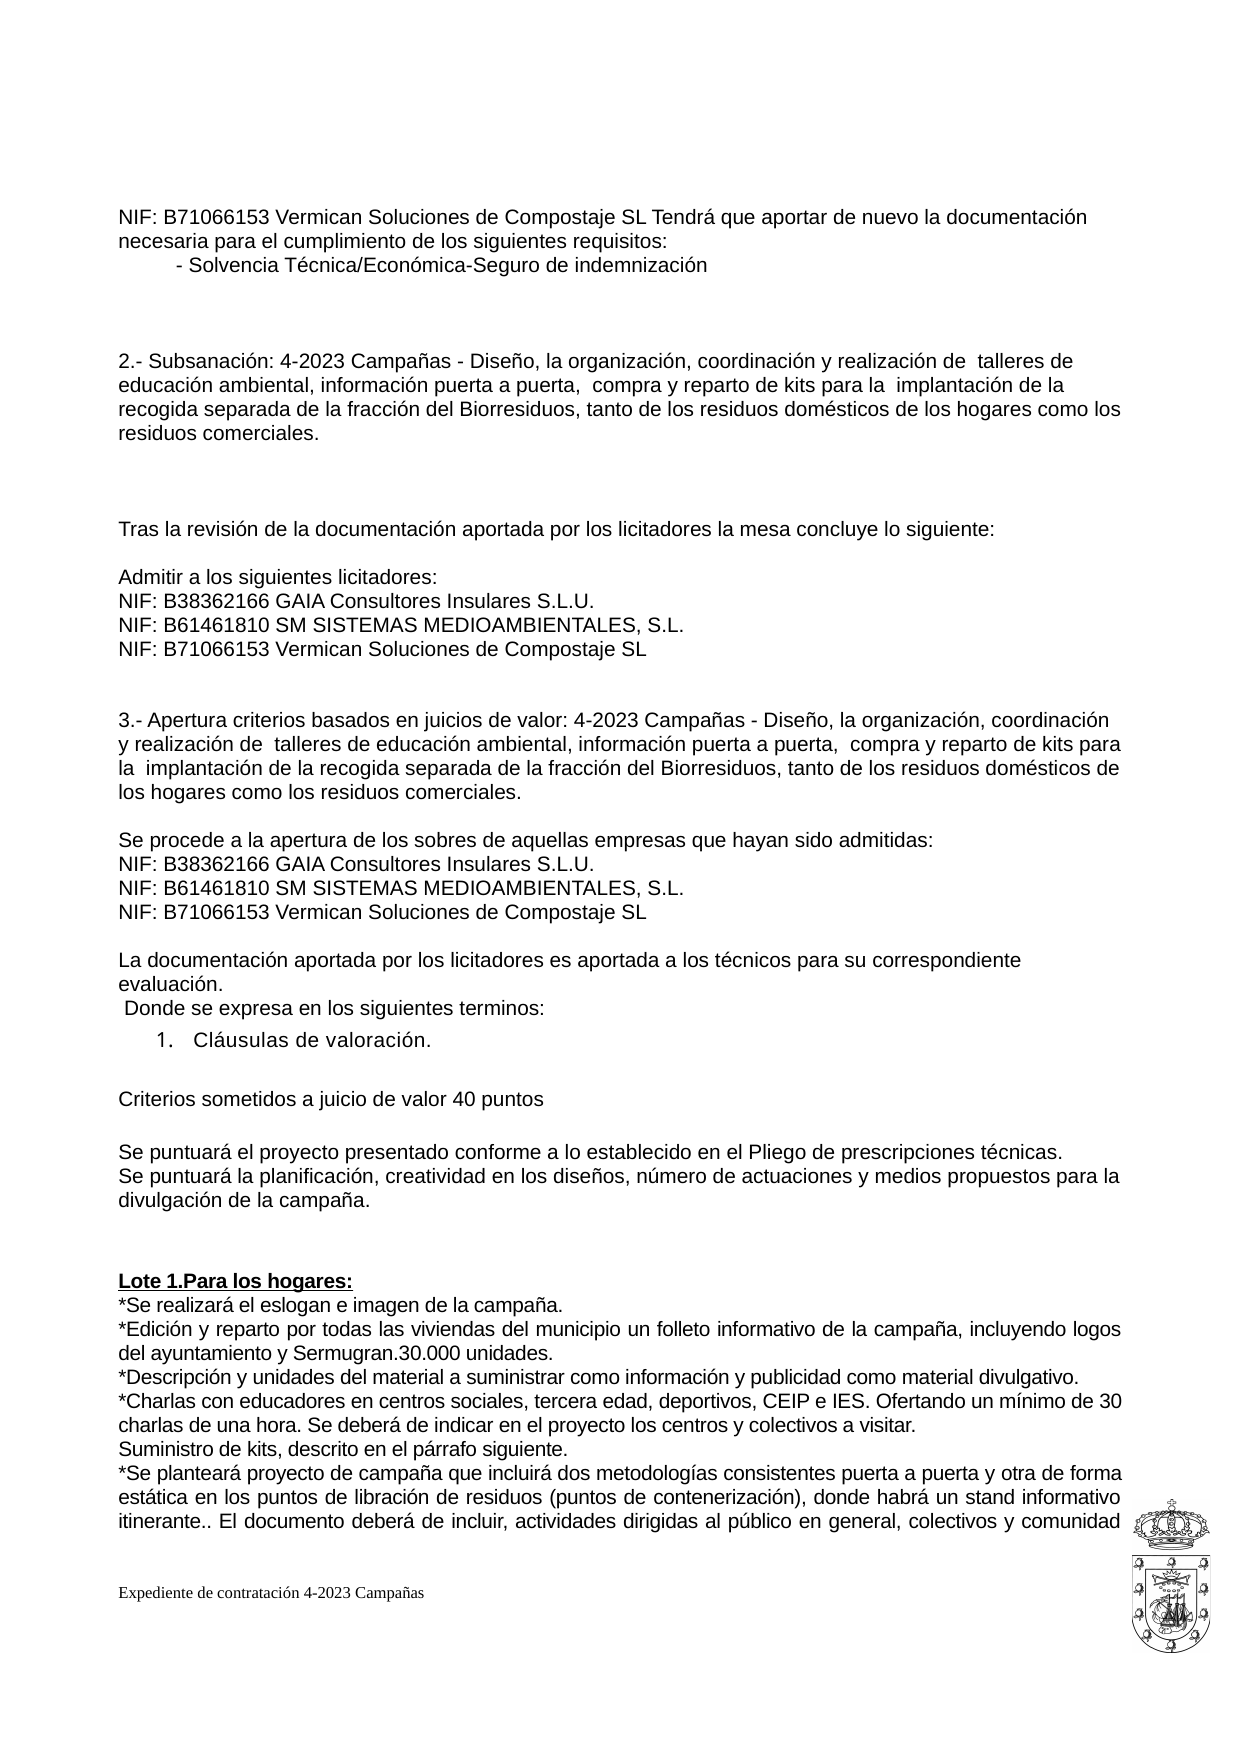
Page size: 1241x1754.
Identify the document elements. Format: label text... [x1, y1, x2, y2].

text *Se realizará el eslogan e imagen de la campaña. [118, 1293, 1122, 1317]
text Lote 1.Para los hogares: [118, 1269, 1122, 1293]
text *Charlas con educadores en centros sociales, tercera edad, deportivos, CEIP e IES. Ofertando un mínimo de 30 charlas de una hora. Se deberá de indicar en el proyecto los centros y colectivos a visitar. [118, 1389, 1122, 1437]
text Se puntuará el proyecto presentado conforme a lo establecido en el Pliego de prescripciones técnicas. [118, 1139, 1122, 1163]
text *Edición y reparto por todas las viviendas del municipio un folleto informativo de la campaña, incluyendo logos del ayuntamiento y Sermugran.30.000 unidades. [118, 1317, 1122, 1365]
text Tras la revisión de la documentación aportada por los licitadores la mesa concluye lo siguiente: [118, 517, 1122, 541]
text NIF: B71066153 Vermican Soluciones de Compostaje SL [118, 636, 1122, 660]
text *Se planteará proyecto de campaña que incluirá dos metodologías consistentes puerta a puerta y otra de forma estática en los puntos de libración de residuos (puntos de contenerización), donde habrá un stand informativo itinerante.. El documento deberá de incluir, actividades dirigidas al público en general, colectivos y comunidad [118, 1461, 1122, 1532]
text Donde se expresa en los siguientes terminos: [118, 996, 1122, 1020]
text NIF: B61461810 SM SISTEMAS MEDIOAMBIENTALES, S.L. [118, 612, 1122, 636]
text 3.- Apertura criterios basados en juicios de valor: 4-2023 Campañas - Diseño, la organización, coordinación y realización de talleres de educación ambiental, información puerta a puerta, compra y reparto de kits para la implantación de la recogida separada de la fracción del Biorresiduos, tanto de los residuos domésticos de los hogares como los residuos comerciales. [118, 708, 1122, 804]
text Se puntuará la planificación, creatividad en los diseños, número de actuaciones y medios propuestos para la divulgación de la campaña. [118, 1163, 1122, 1211]
text Suministro de kits, descrito en el párrafo siguiente. [118, 1437, 1122, 1461]
text Admitir a los siguientes licitadores: [118, 564, 1122, 588]
text NIF: B71066153 Vermican Soluciones de Compostaje SL [118, 900, 1122, 924]
text NIF: B71066153 Vermican Soluciones de Compostaje SL Tendrá que aportar de nuevo la documentación necesaria para el cumplimiento de los siguientes requisitos: [118, 205, 1122, 253]
text Criterios sometidos a juicio de valor 40 puntos [118, 1087, 1122, 1111]
text NIF: B38362166 GAIA Consultores Insulares S.L.U. [118, 588, 1122, 612]
text NIF: B61461810 SM SISTEMAS MEDIOAMBIENTALES, S.L. [118, 876, 1122, 900]
text *Descripción y unidades del material a suministrar como información y publicidad como material divulgativo. [118, 1365, 1122, 1389]
picture [1132, 1499, 1211, 1653]
text Se procede a la apertura de los sobres de aquellas empresas que hayan sido admitidas: [118, 828, 1122, 852]
text 2.- Subsanación: 4-2023 Campañas - Diseño, la organización, coordinación y realización de talleres de educación ambiental, información puerta a puerta, compra y reparto de kits para la implantación de la recogida separada de la fracción del Biorresiduos, tanto de los residuos domésticos de los hogares como los residuos comerciales. [118, 349, 1122, 445]
text NIF: B38362166 GAIA Consultores Insulares S.L.U. [118, 852, 1122, 876]
list Cláusulas de valoración. [156, 1021, 1122, 1053]
text - Solvencia Técnica/Económica-Seguro de indemnización [118, 253, 1122, 277]
text La documentación aportada por los licitadores es aportada a los técnicos para su correspondiente evaluación. [118, 948, 1122, 996]
